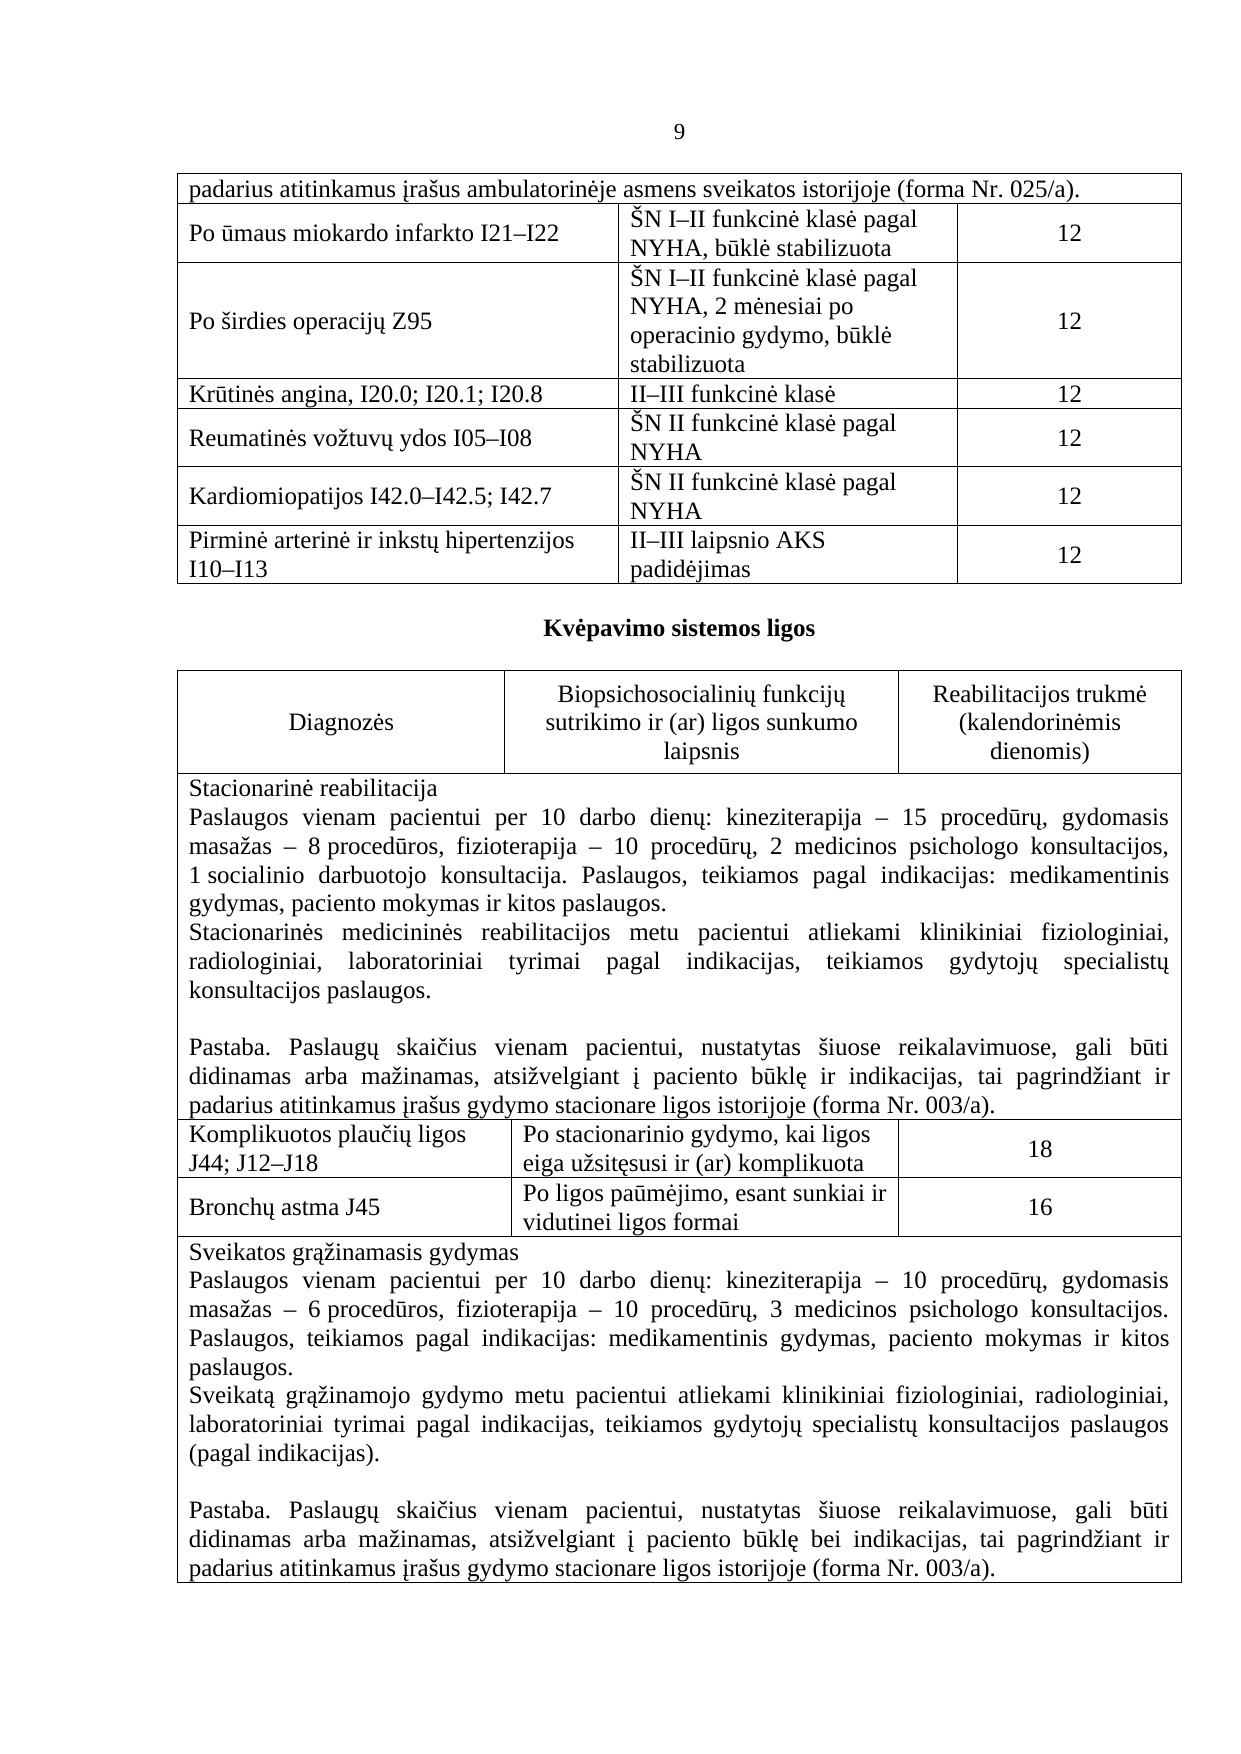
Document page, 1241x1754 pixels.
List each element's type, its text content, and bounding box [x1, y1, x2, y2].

table_cell 12 [958, 379, 1181, 407]
table_cell Po ūmaus miokardo infarkto I21–I22 [178, 204, 618, 262]
table_cell ŠN I–II funkcinė klasė pagal NYHA, 2 mėnesiai po operacinio gydymo, būklė stabilizuota [619, 263, 957, 378]
table_cell Kardiomiopatijos I42.0–I42.5; I42.7 [178, 467, 618, 524]
table_header Reabilitacijos trukmė (kalendorinėmis dienomis) [899, 671, 1181, 772]
table_cell 16 [899, 1178, 1181, 1236]
table_header Diagnozės [178, 671, 504, 772]
table_cell 12 [958, 263, 1181, 378]
table_cell 12 [958, 467, 1181, 524]
table_cell II–III funkcinė klasė [619, 379, 957, 407]
table_cell Stacionarinė reabilitacija Paslaugos vienam pacientui per 10 darbo dienų: kineziterapija – 15 procedūrų, gydomasis masažas – 8 procedūros, fizioterapija – 10 procedūrų, 2 medicinos psichologo konsultacijos, 1 socialinio darbuotojo konsultacija. Paslaugos, teikiamos pagal indikacijas: medikamentinis gydymas, paciento mokymas ir kitos paslaugos. Stacionarinės medicininės reabilitacijos metu pacientui atliekami klinikiniai fiziologiniai, radiologiniai, laboratoriniai tyrimai pagal indikacijas, teikiamos gydytojų specialistų konsultacijos paslaugos. Pastaba. Paslaugų skaičius vienam pacientui, nustatytas šiuose reikalavimuose, gali būti didinamas arba mažinamas, atsižvelgiant į paciento būklę ir indikacijas, tai pagrindžiant ir padarius atitinkamus įrašus gydymo stacionare ligos istorijoje (forma Nr. 003/a). [178, 774, 1181, 1118]
table_cell padarius atitinkamus įrašus ambulatorinėje asmens sveikatos istorijoje (forma Nr. 025/a). [178, 174, 1181, 203]
text Kvėpavimo sistemos ligos [177, 613, 1181, 642]
table_cell ŠN II funkcinė klasė pagal NYHA [619, 409, 957, 466]
table_cell Krūtinės angina, I20.0; I20.1; I20.8 [178, 379, 618, 407]
table_cell Po širdies operacijų Z95 [178, 263, 618, 378]
table_cell 12 [958, 526, 1181, 583]
table_cell Po stacionarinio gydymo, kai ligos eiga užsitęsusi ir (ar) komplikuota [512, 1120, 898, 1177]
table_cell 12 [958, 409, 1181, 466]
table_cell Bronchų astma J45 [178, 1178, 511, 1236]
table_cell Reumatinės vožtuvų ydos I05–I08 [178, 409, 618, 466]
table_cell II–III laipsnio AKS padidėjimas [619, 526, 957, 583]
table_cell 12 [958, 204, 1181, 262]
table_cell Komplikuotos plaučių ligos J44; J12–J18 [178, 1120, 511, 1177]
table_cell ŠN II funkcinė klasė pagal NYHA [619, 467, 957, 524]
table_cell ŠN I–II funkcinė klasė pagal NYHA, būklė stabilizuota [619, 204, 957, 262]
table_cell 18 [899, 1120, 1181, 1177]
table_header Biopsichosocialinių funkcijų sutrikimo ir (ar) ligos sunkumo laipsnis [505, 671, 898, 772]
table_cell Pirminė arterinė ir inkstų hipertenzijos I10–I13 [178, 526, 618, 583]
table_cell Sveikatos grąžinamasis gydymas Paslaugos vienam pacientui per 10 darbo dienų: kineziterapija – 10 procedūrų, gydomasis masažas – 6 procedūros, fizioterapija – 10 procedūrų, 3 medicinos psichologo konsultacijos. Paslaugos, teikiamos pagal indikacijas: medikamentinis gydymas, paciento mokymas ir kitos paslaugos. Sveikatą grąžinamojo gydymo metu pacientui atliekami klinikiniai fiziologiniai, radiologiniai, laboratoriniai tyrimai pagal indikacijas, teikiamos gydytojų specialistų konsultacijos paslaugos (pagal indikacijas). Pastaba. Paslaugų skaičius vienam pacientui, nustatytas šiuose reikalavimuose, gali būti didinamas arba mažinamas, atsižvelgiant į paciento būklę bei indikacijas, tai pagrindžiant ir padarius atitinkamus įrašus gydymo stacionare ligos istorijoje (forma Nr. 003/a). [178, 1237, 1181, 1582]
table_cell Po ligos paūmėjimo, esant sunkiai ir vidutinei ligos formai [512, 1178, 898, 1236]
